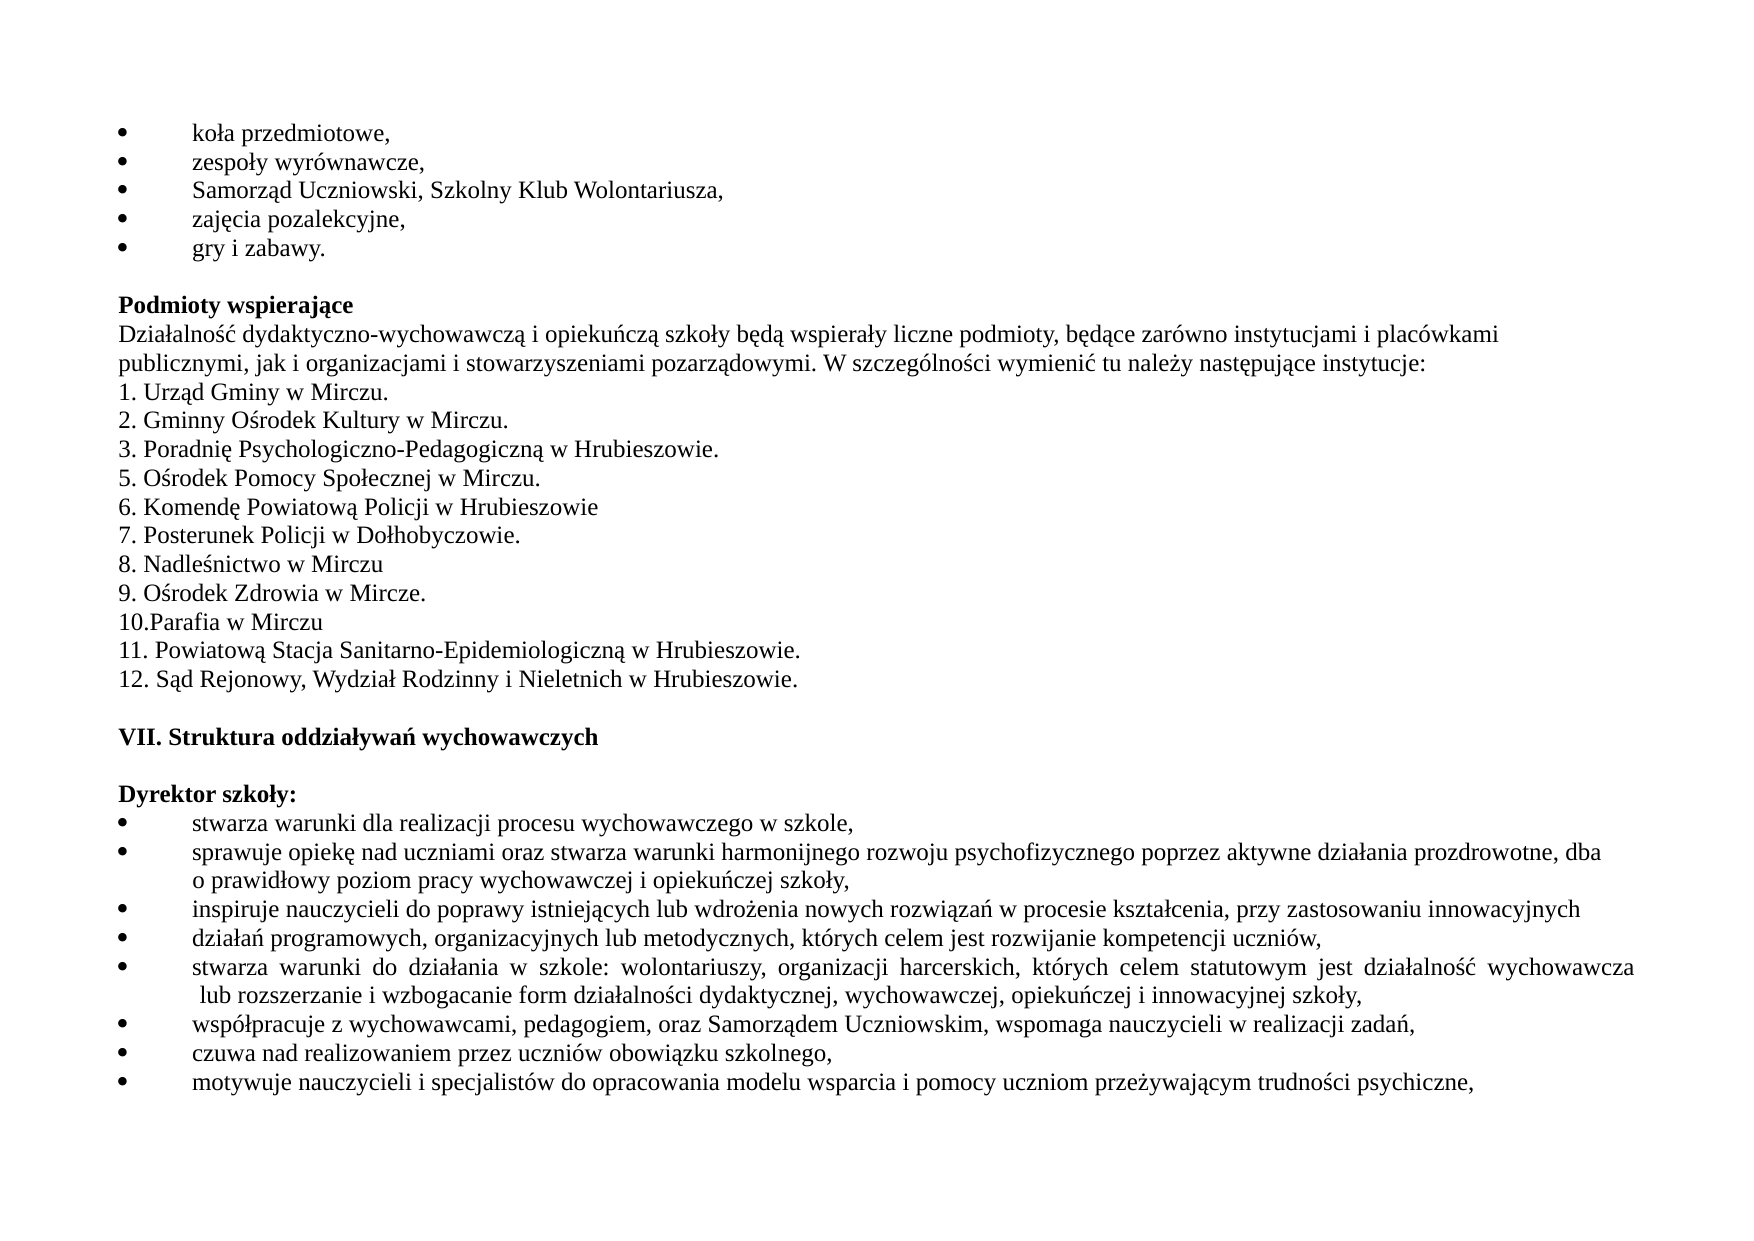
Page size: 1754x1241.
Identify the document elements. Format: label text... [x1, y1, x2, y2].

list zespoły wyrównawcze, [118, 147, 1636, 176]
list sprawuje opiekę nad uczniami oraz stwarza warunki harmonijnego rozwoju psychofizycznego poprzez aktywne działania prozdrowotne, dba [118, 837, 1636, 866]
text 10.Parafia w Mirczu [118, 607, 1636, 636]
text 5. Ośrodek Pomocy Społecznej w Mirczu. [118, 463, 1636, 492]
text publicznymi, jak i organizacjami i stowarzyszeniami pozarządowymi. W szczególności wymienić tu należy następujące instytucje: [118, 348, 1636, 377]
text 12. Sąd Rejonowy, Wydział Rodzinny i Nieletnich w Hrubieszowie. [118, 664, 1636, 693]
list działań programowych, organizacyjnych lub metodycznych, których celem jest rozwijanie kompetencji uczniów, [118, 923, 1636, 952]
text 1. Urząd Gminy w Mirczu. [118, 377, 1636, 406]
text Działalność dydaktyczno-wychowawczą i opiekuńczą szkoły będą wspierały liczne podmioty, będące zarówno instytucjami i placówkami [118, 319, 1636, 348]
text o prawidłowy poziom pracy wychowawczej i opiekuńczej szkoły, [192, 866, 1636, 894]
text 3. Poradnię Psychologiczno-Pedagogiczną w Hrubieszowie. [118, 434, 1636, 463]
text 6. Komendę Powiatową Policji w Hrubieszowie [118, 492, 1636, 521]
list współpracuje z wychowawcami, pedagogiem, oraz Samorządem Uczniowskim, wspomaga nauczycieli w realizacji zadań, [118, 1009, 1636, 1038]
text 7. Posterunek Policji w Dołhobyczowie. [118, 521, 1636, 549]
text 9. Ośrodek Zdrowia w Mircze. [118, 578, 1636, 607]
list koła przedmiotowe, [118, 118, 1636, 147]
list czuwa nad realizowaniem przez uczniów obowiązku szkolnego, [118, 1038, 1636, 1067]
list zajęcia pozalekcyjne, [118, 204, 1636, 233]
text 8. Nadleśnictwo w Mirczu [118, 549, 1636, 578]
text Podmioty wspierające [118, 291, 1636, 319]
list motywuje nauczycieli i specjalistów do opracowania modelu wsparcia i pomocy uczniom przeżywającym trudności psychiczne, [118, 1067, 1636, 1096]
list stwarza warunki dla realizacji procesu wychowawczego w szkole, [118, 808, 1636, 837]
text 11. Powiatową Stacja Sanitarno-Epidemiologiczną w Hrubieszowie. [118, 636, 1636, 664]
list stwarza warunki do działania w szkole: wolontariuszy, organizacji harcerskich, których celem statutowym jest działalność wychowawcza lub rozszerzanie i wzbogacanie form działalności dydaktycznej, wychowawczej, opiekuńczej i innowacyjnej szkoły, [118, 952, 1636, 1009]
text 2. Gminny Ośrodek Kultury w Mirczu. [118, 406, 1636, 434]
list Samorząd Uczniowski, Szkolny Klub Wolontariusza, [118, 176, 1636, 204]
list gry i zabawy. [118, 233, 1636, 262]
text Dyrektor szkoły: [118, 779, 1636, 808]
list inspiruje nauczycieli do poprawy istniejących lub wdrożenia nowych rozwiązań w procesie kształcenia, przy zastosowaniu innowacyjnych [118, 894, 1636, 923]
text VII. Struktura oddziaływań wychowawczych [118, 722, 1636, 751]
